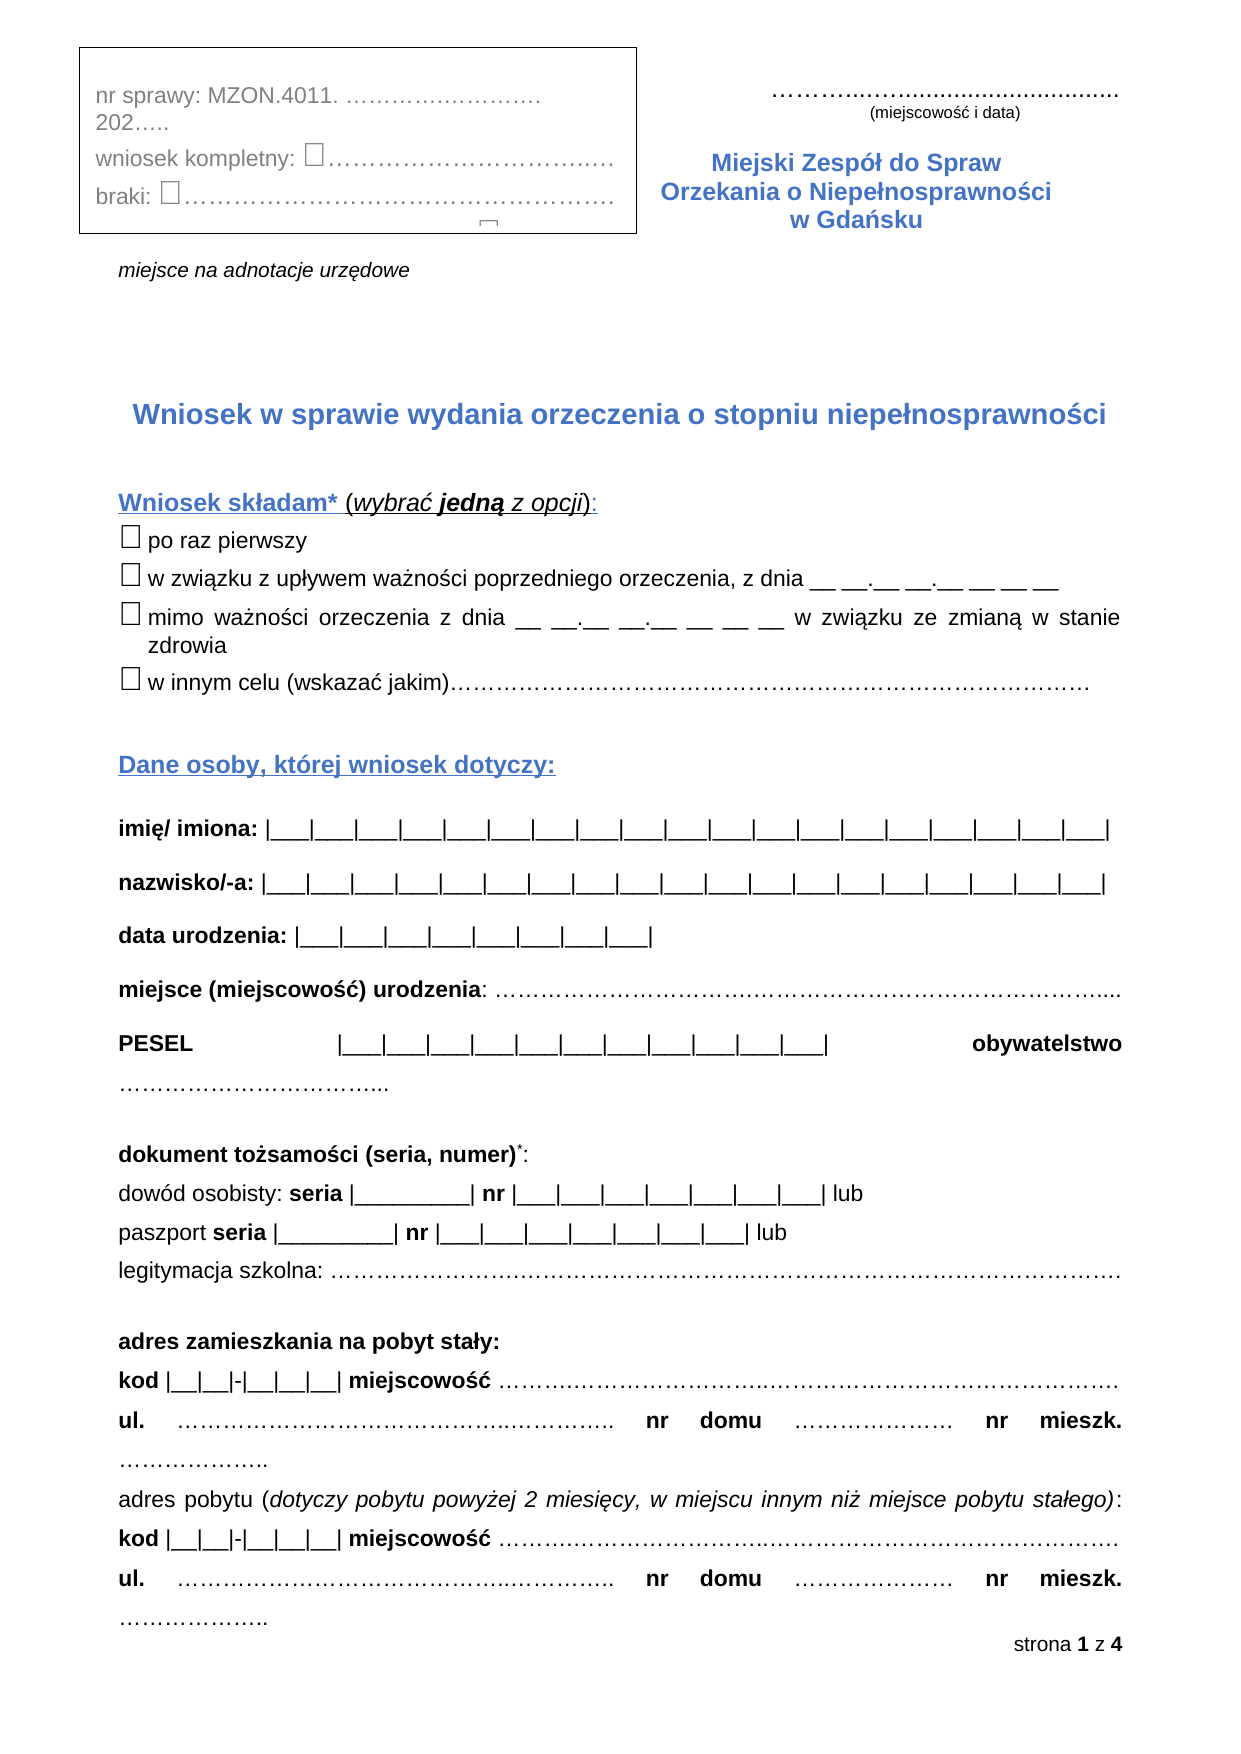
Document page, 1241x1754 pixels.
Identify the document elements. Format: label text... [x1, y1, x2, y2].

text  w związku z upływem ważności poprzedniego orzeczenia, z dnia __ __.__ __.__ __ __ __ [118, 555, 1122, 594]
text ul. ……………………………………..………….. nr domu ………………… nr mieszk. ……………….. [118, 1407, 1122, 1473]
text [80, 48, 636, 233]
text legitymacja szkolna: …………………….……………………………………………………………………. [118, 1257, 1122, 1284]
text data urodzenia: |___|___|___|___|___|___|___|___| [118, 922, 1122, 949]
text w Gdańsku [637, 206, 1122, 234]
text sprawdzono z dowodem tożsamości:  [95, 212, 621, 225]
text paszport seria |_________| nr |___|___|___|___|___|___|___| lub [118, 1219, 1122, 1245]
text Orzekania o Niepełnosprawności [637, 177, 1122, 206]
text ul. ……………………………………..………….. nr domu ………………… nr mieszk. ……………….. [118, 1565, 1122, 1631]
text braki: ……………………………………………. [95, 173, 621, 212]
text PESEL |___|___|___|___|___|___|___|___|___|___|___| obywatelstwo ……………………………... [118, 1030, 1122, 1096]
text adres zamieszkania na pobyt stały: [118, 1328, 1122, 1354]
text miejsce na adnotacje urzędowe [118, 258, 1122, 282]
text nazwisko/-a: |___|___|___|___|___|___|___|___|___|___|___|___|___|___|___|___|___|___|___| [118, 868, 1122, 895]
text wniosek kompletny: …………………………..… [95, 135, 621, 173]
text kod |__|__|-|__|__|__| miejscowość ……….……………………..………………………………………. [118, 1367, 1122, 1394]
text Miejski Zespół do Spraw [637, 148, 1122, 177]
text nr sprawy: MZON.4011. ………….…………. 202….. [95, 82, 621, 135]
text (miejscowość i data) [768, 102, 1122, 122]
text ………....…................................ [768, 74, 1122, 102]
text  po raz pierwszy [118, 517, 1122, 555]
text dokument tożsamości (seria, numer)*: [118, 1141, 1122, 1167]
text Dane osoby, której wniosek dotyczy: [118, 750, 1122, 778]
text imię/ imiona: |___|___|___|___|___|___|___|___|___|___|___|___|___|___|___|___|___|___|___| [118, 814, 1122, 841]
text Wniosek w sprawie wydania orzeczenia o stopniu niepełnosprawności [118, 397, 1122, 431]
text  mimo ważności orzeczenia z dnia __ __.__ __.__ __ __ __ w związku ze zmianą w stanie zdrowia [118, 594, 1122, 659]
text Wniosek składam* (wybrać jedną z opcji): [118, 488, 1122, 517]
text  w innym celu (wskazać jakim)………………………………………………………………………… [118, 659, 1122, 697]
text adres pobytu (dotyczy pobytu powyżej 2 miesięcy, w miejscu innym niż miejsce pobytu stałego): kod |__|__|-|__|__|__| miejscowość ……….……………………..………………………………………. [118, 1486, 1122, 1552]
text miejsce (miejscowość) urodzenia: …………………………….……………………………………….... [118, 976, 1122, 1003]
text dowód osobisty: seria |_________| nr |___|___|___|___|___|___|___| lub [118, 1180, 1122, 1206]
